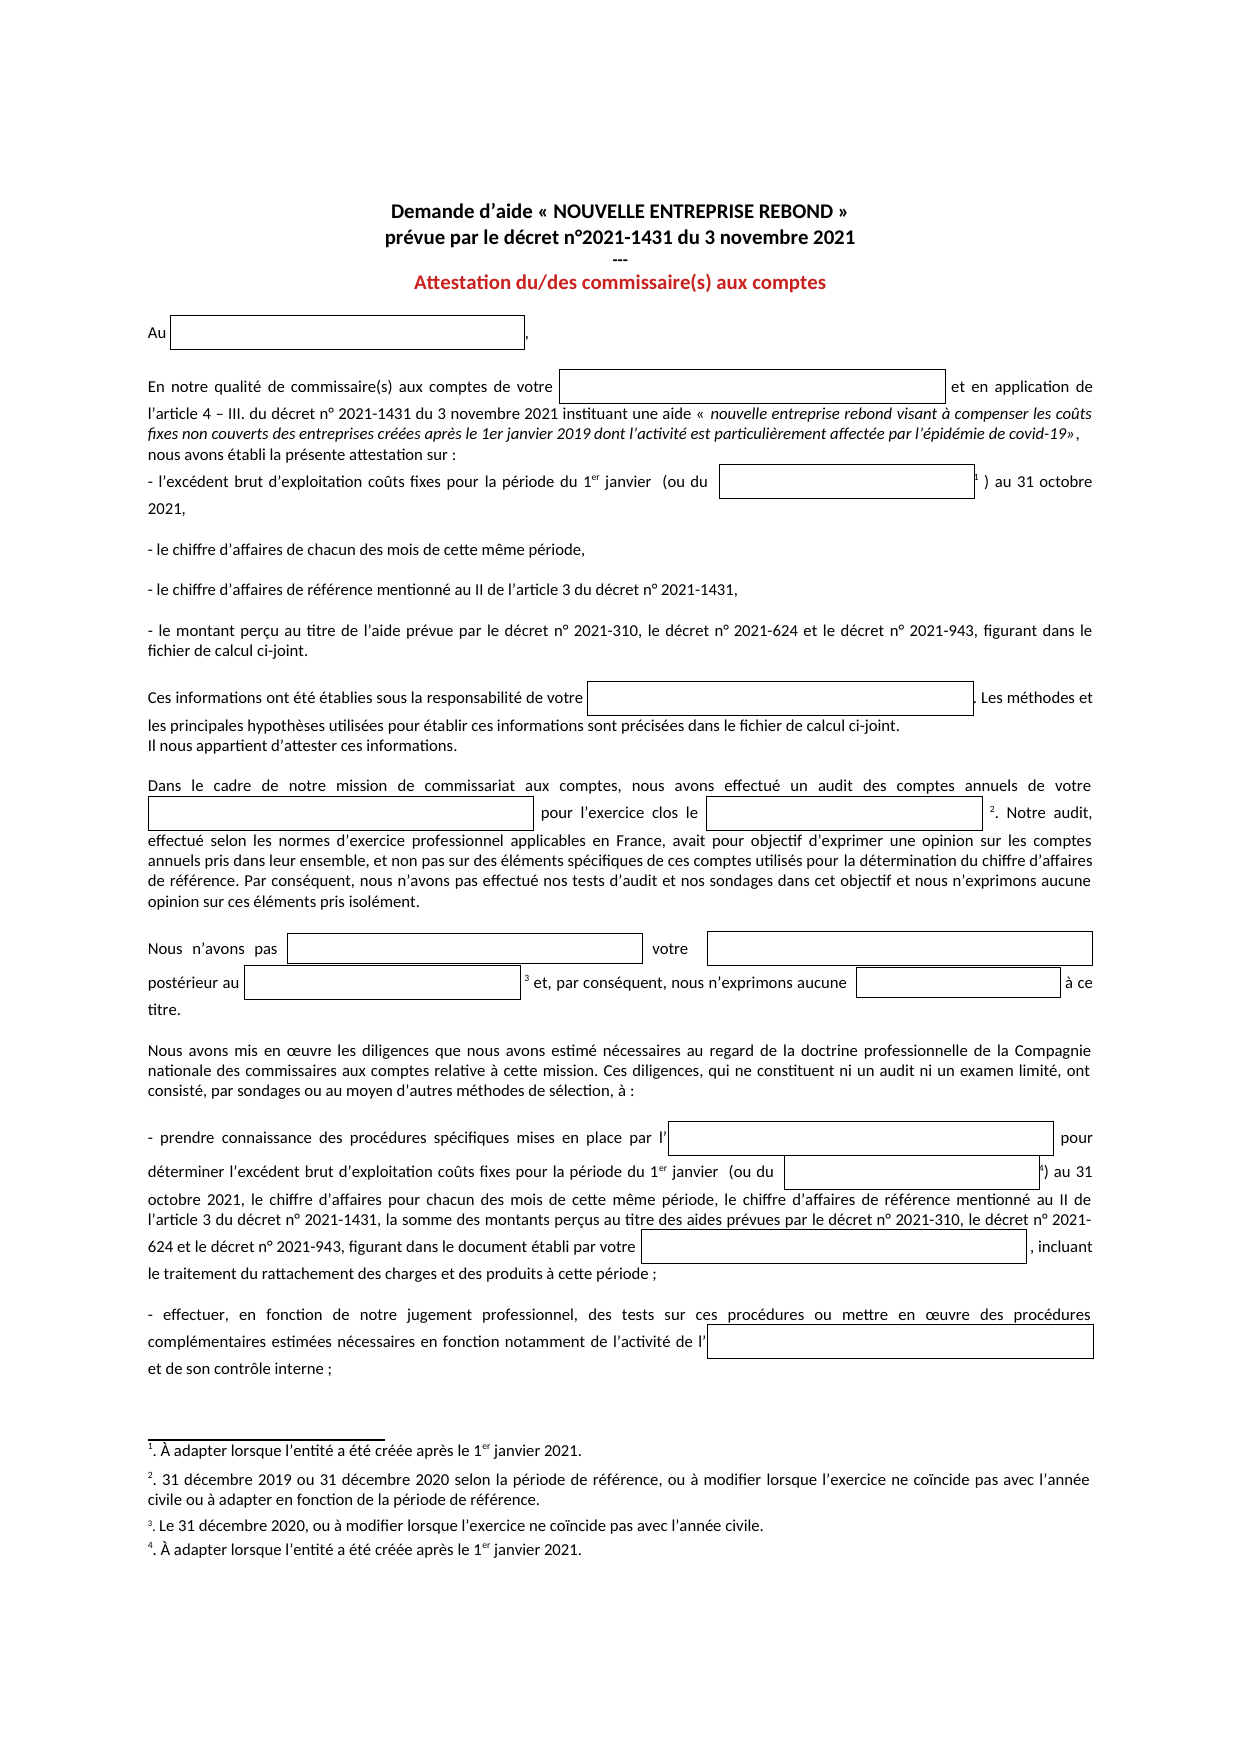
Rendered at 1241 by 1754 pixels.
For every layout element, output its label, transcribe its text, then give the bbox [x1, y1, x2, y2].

text . À adapter lorsque l’entité a été créée après le 1er janvier 2021. [148, 1440, 1093, 1460]
text Dans le cadre de notre mission de commissariat aux comptes, nous avons effectué un audit des comptes annuels de votre pour l’exercice clos le . Notre audit, effectué selon les normes d’exercice professionnel applicables en France, avait pour objectif d’exprimer une opinion sur les comptes annuels pris dans leur ensemble, et non pas sur des éléments spécifiques de ces comptes utilisés pour la détermination du chiffre d’affaires de référence. Par conséquent, nous n’avons pas effectué nos tests d’audit et nos sondages dans cet objectif et nous n’exprimons aucune opinion sur ces éléments pris isolément. [148, 776, 1093, 911]
text Attestation du/des commissaire(s) aux comptes [148, 269, 1093, 295]
text Au [148, 315, 170, 349]
text - effectuer, en fonction de notre jugement professionnel, des tests sur ces procédures ou mettre en œuvre des procédures complémentaires estimées nécessaires en fonction notamment de l’activité de l’ et de son contrôle interne ; [148, 1304, 1093, 1378]
text En notre qualité de commissaire(s) aux comptes de votre et en application de l’article 4 – III. du décret n° 2021-1431 du 3 novembre 2021 instituant une aide « nouvelle entreprise rebond visant à compenser les coûts fixes non couverts des entreprises créées après le 1er janvier 2019 dont l’activité est particulièrement affectée par l’épidémie de covid-19», [148, 369, 1093, 444]
text - prendre connaissance des procédures spécifiques mises en place par l’ pour déterminer l’excédent brut d’exploitation coûts fixes pour la période du 1er janvier (ou du ) au 31 octobre 2021, le chiffre d’affaires pour chacun des mois de cette même période, le chiffre d’affaires de référence mentionné au II de l’article 3 du décret n° 2021-1431, la somme des montants perçus au titre des aides prévues par le décret n° 2021-310, le décret n° 2021-624 et le décret n° 2021-943, figurant dans le document établi par votre , incluant le traitement du rattachement des charges et des produits à cette période ; [148, 1121, 1093, 1283]
text Demande d’aide « NOUVELLE ENTREPRISE REBOND » [148, 198, 1093, 224]
text - le montant perçu au titre de l’aide prévue par le décret n° 2021-310, le décret n° 2021-624 et le décret n° 2021-943, figurant dans le fichier de calcul ci-joint. [148, 620, 1093, 661]
text - l’excédent brut d’exploitation coûts fixes pour la période du 1er janvier (ou du ) au 31 octobre 2021, [148, 464, 1093, 518]
text . À adapter lorsque l’entité a été créée après le 1er janvier 2021. [148, 1539, 1093, 1559]
text Ces informations ont été établies sous la responsabilité de votre . Les méthodes et les principales hypothèses utilisées pour établir ces informations sont précisées dans le fichier de calcul ci-joint. [148, 681, 1093, 735]
text , [525, 315, 1093, 349]
text . 31 décembre 2019 ou 31 décembre 2020 selon la période de référence, ou à modifier lorsque l’exercice ne coïncide pas avec l’année civile ou à adapter en fonction de la période de référence. [148, 1469, 1093, 1510]
text nous avons établi la présente attestation sur : [148, 444, 1093, 464]
text Nous n’avons pas votre postérieur au et, par conséquent, nous n’exprimons aucune à ce titre. [148, 931, 1093, 1019]
text Il nous appartient d’attester ces informations. [148, 735, 1093, 755]
text - le chiffre d’affaires de chacun des mois de cette même période, [148, 539, 1093, 559]
text . Le 31 décembre 2020, ou à modifier lorsque l’exercice ne coïncide pas avec l’année civile. [148, 1516, 1093, 1536]
text --- [148, 249, 1093, 269]
text Nous avons mis en œuvre les diligences que nous avons estimé nécessaires au regard de la doctrine professionnelle de la Compagnie nationale des commissaires aux comptes relative à cette mission. Ces diligences, qui ne constituent ni un audit ni un examen limité, ont consisté, par sondages ou au moyen d’autres méthodes de sélection, à : [148, 1040, 1093, 1101]
text - le chiffre d’affaires de référence mentionné au II de l’article 3 du décret n° 2021-1431, [148, 579, 1093, 600]
text prévue par le décret n°2021-1431 du 3 novembre 2021 [148, 224, 1093, 249]
